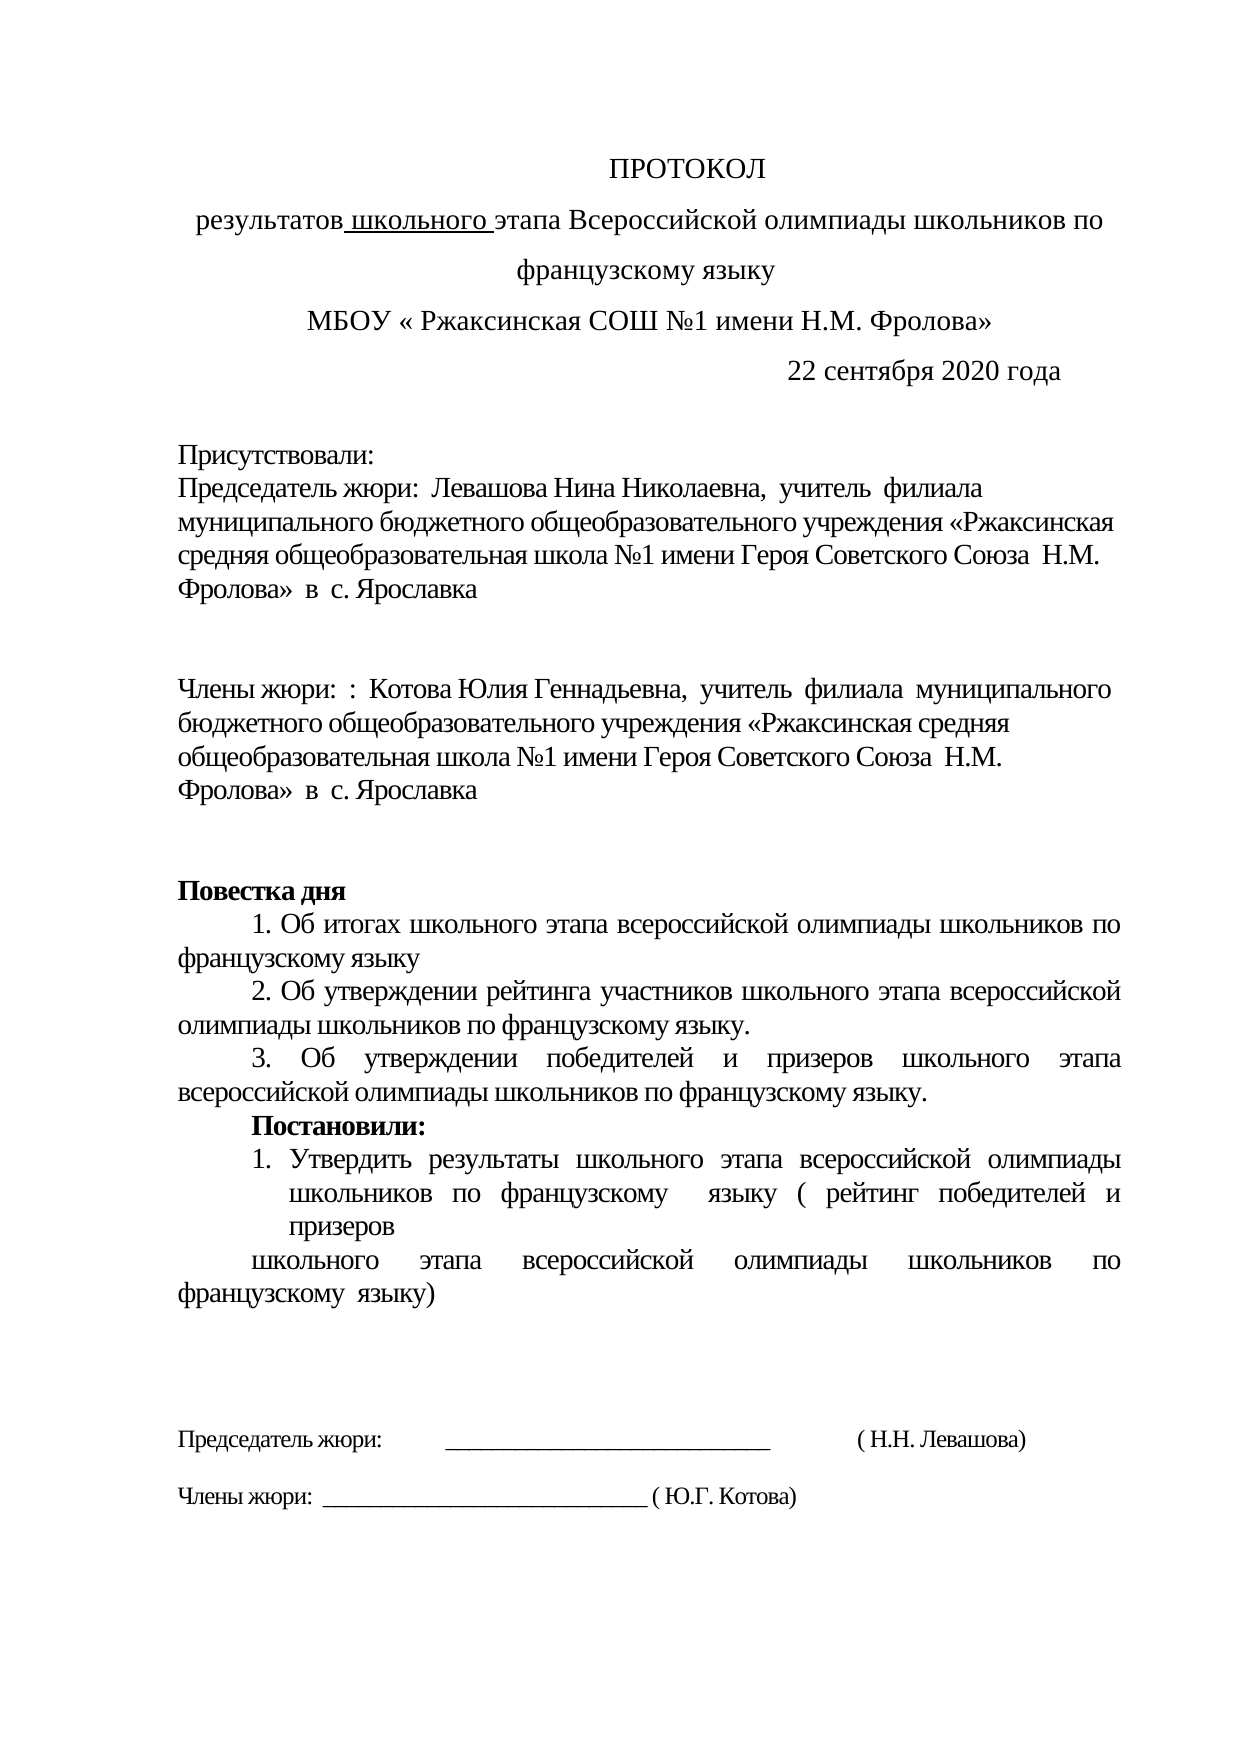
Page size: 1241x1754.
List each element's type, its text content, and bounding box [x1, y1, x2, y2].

text школьного этапа всероссийской олимпиады школьников по французскому языку) [177, 1242, 1122, 1309]
text 22 сентября 2020 года [177, 353, 1122, 386]
text результатов школьного этапа Всероссийской олимпиады школьников по французскому языку [177, 202, 1122, 286]
text 3. Об утверждении победителей и призеров школьного этапа всероссийской олимпиады школьников по французскому языку. [177, 1041, 1122, 1108]
text 1. Об итогах школьного этапа всероссийской олимпиады школьников по французскому языку [177, 906, 1122, 973]
text Члены жюри: : Котова Юлия Геннадьевна, учитель филиала муниципального бюджетного общеобразовательного учреждения «Ржаксинская средняя общеобразовательная школа №1 имени Героя Советского Союза Н.М. Фролова» в с. Ярославка [177, 672, 1122, 806]
text Председатель жюри: ____________________________ ( Н.Н. Левашова) [177, 1424, 1122, 1453]
text Члены жюри: ____________________________ ( Ю.Г. Котова) [177, 1481, 1122, 1510]
text Присутствовали: [177, 437, 1122, 470]
text МБОУ « Ржаксинская СОШ №1 имени Н.М. Фролова» [177, 303, 1122, 336]
list Утвердить результаты школьного этапа всероссийской олимпиады школьников по французскому языку ( рейтинг победителей и призеров [251, 1141, 1122, 1242]
text протокол [177, 152, 1122, 185]
text 2. Об утверждении рейтинга участников школьного этапа всероссийской олимпиады школьников по французскому языку. [177, 973, 1122, 1041]
text Постановили: [177, 1108, 1122, 1141]
text Председатель жюри: Левашова Нина Николаевна, учитель филиала муниципального бюджетного общеобразовательного учреждения «Ржаксинская средняя общеобразовательная школа №1 имени Героя Советского Союза Н.М. Фролова» в с. Ярославка [177, 470, 1122, 604]
text Повестка дня [177, 873, 1122, 906]
